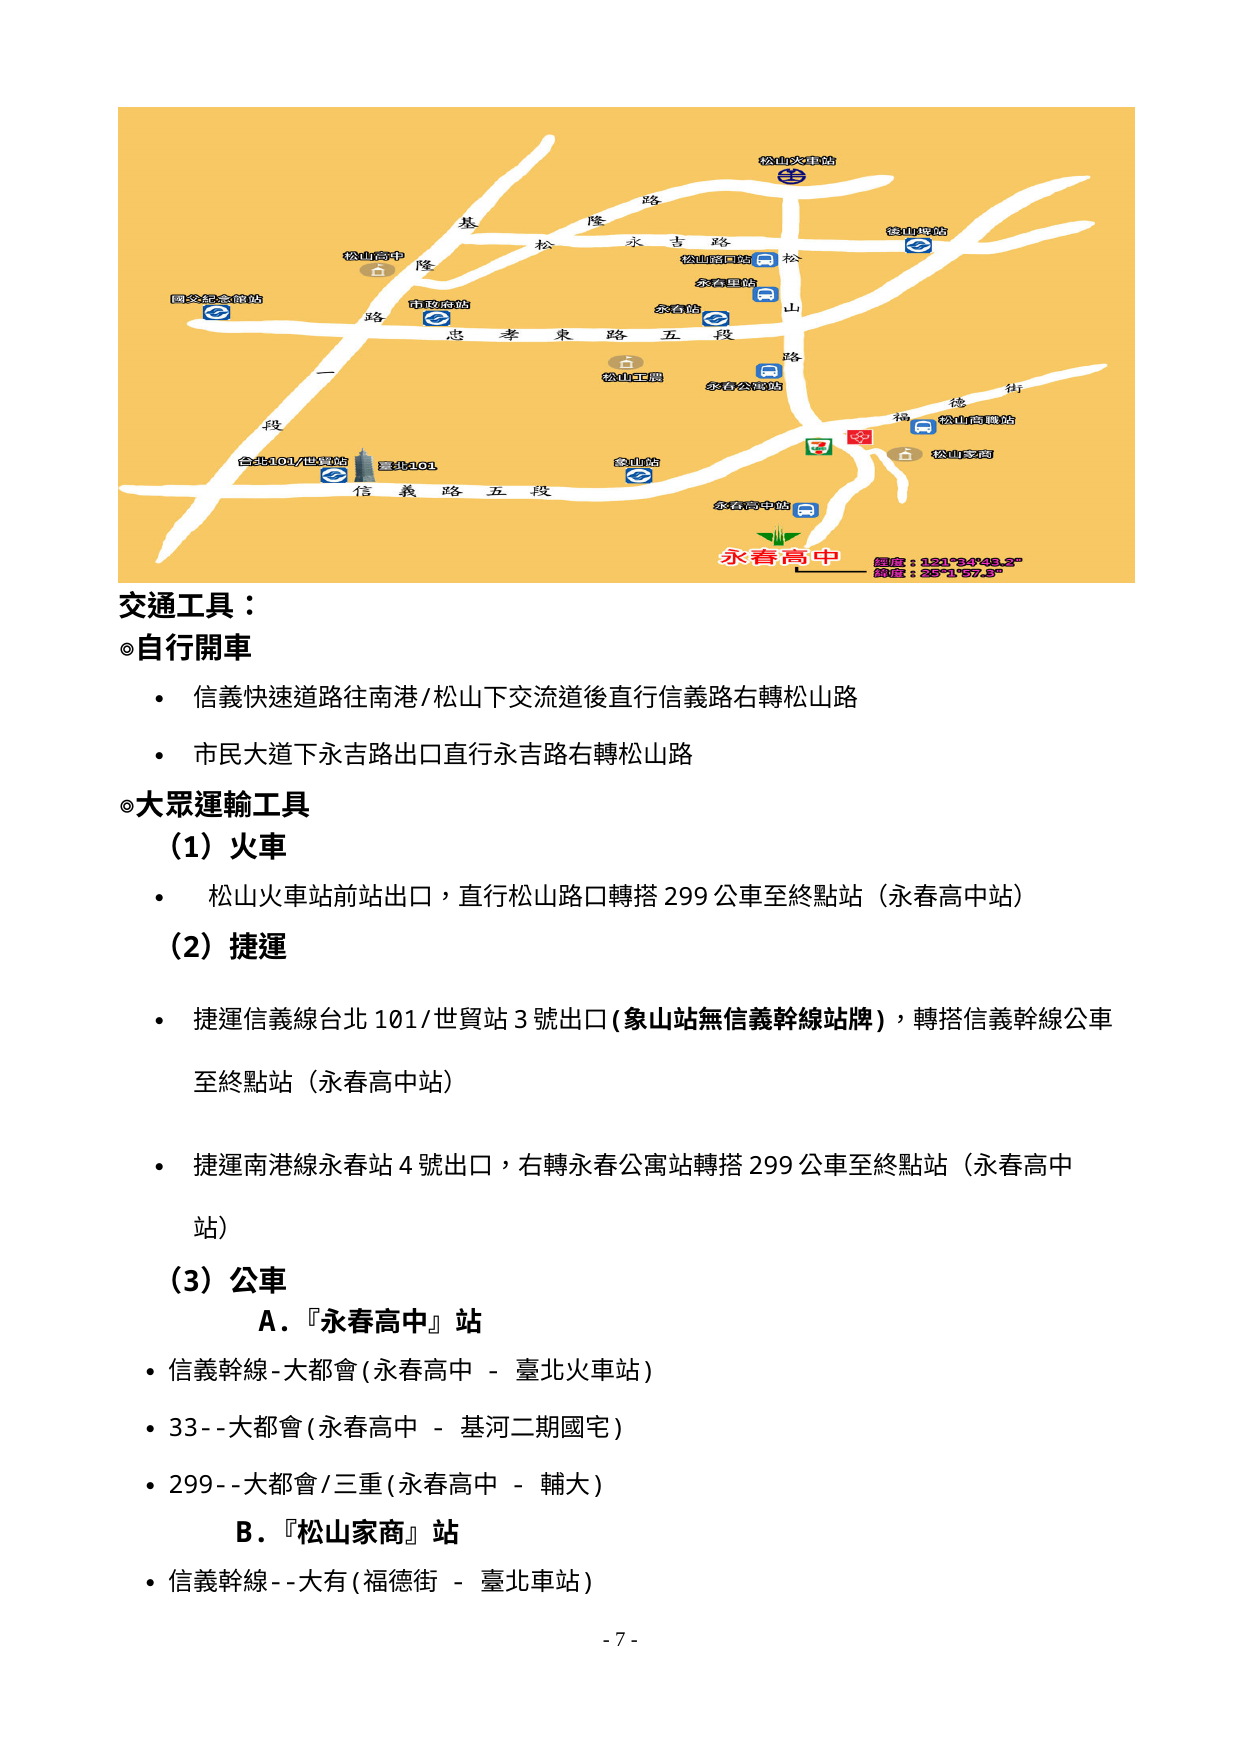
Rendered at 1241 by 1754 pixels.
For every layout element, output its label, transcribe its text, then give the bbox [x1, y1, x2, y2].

text ◎大眾運輸工具 [118, 781, 1122, 824]
list 信義快速道路往南港/松山下交流道後直行信義路右轉松山路 [156, 678, 1122, 714]
text ◎自行開車 [118, 625, 1122, 667]
list 信義幹線--大有(福德街 - 臺北車站) [118, 1561, 1122, 1598]
text A.『永春高中』站 [118, 1300, 1122, 1340]
list 299--大都會/三重(永春高中 - 輔大) [118, 1464, 1122, 1501]
list 市民大道下永吉路出口直行永吉路右轉松山路 [156, 735, 1122, 771]
list 捷運信義線台北101/世貿站3號出口(象山站無信義幹線站牌)，轉搭信義幹線公車至終點站（永春高中站） [156, 976, 1122, 1101]
text （3）公車 [118, 1257, 1122, 1300]
list 松山火車站前站出口，直行松山路口轉搭299公車至終點站（永春高中站） [156, 877, 1122, 913]
text （1）火車 [118, 824, 1122, 866]
text （2）捷運 [118, 923, 1122, 966]
list 捷運南港線永春站4號出口，右轉永春公寓站轉搭299公車至終點站（永春高中站） [156, 1122, 1122, 1247]
text 交通工具： [118, 583, 1122, 625]
list 信義幹線-大都會(永春高中 - 臺北火車站) [118, 1350, 1122, 1386]
list 33--大都會(永春高中 - 基河二期國宅) [118, 1407, 1122, 1443]
text B.『松山家商』站 [118, 1511, 1122, 1551]
